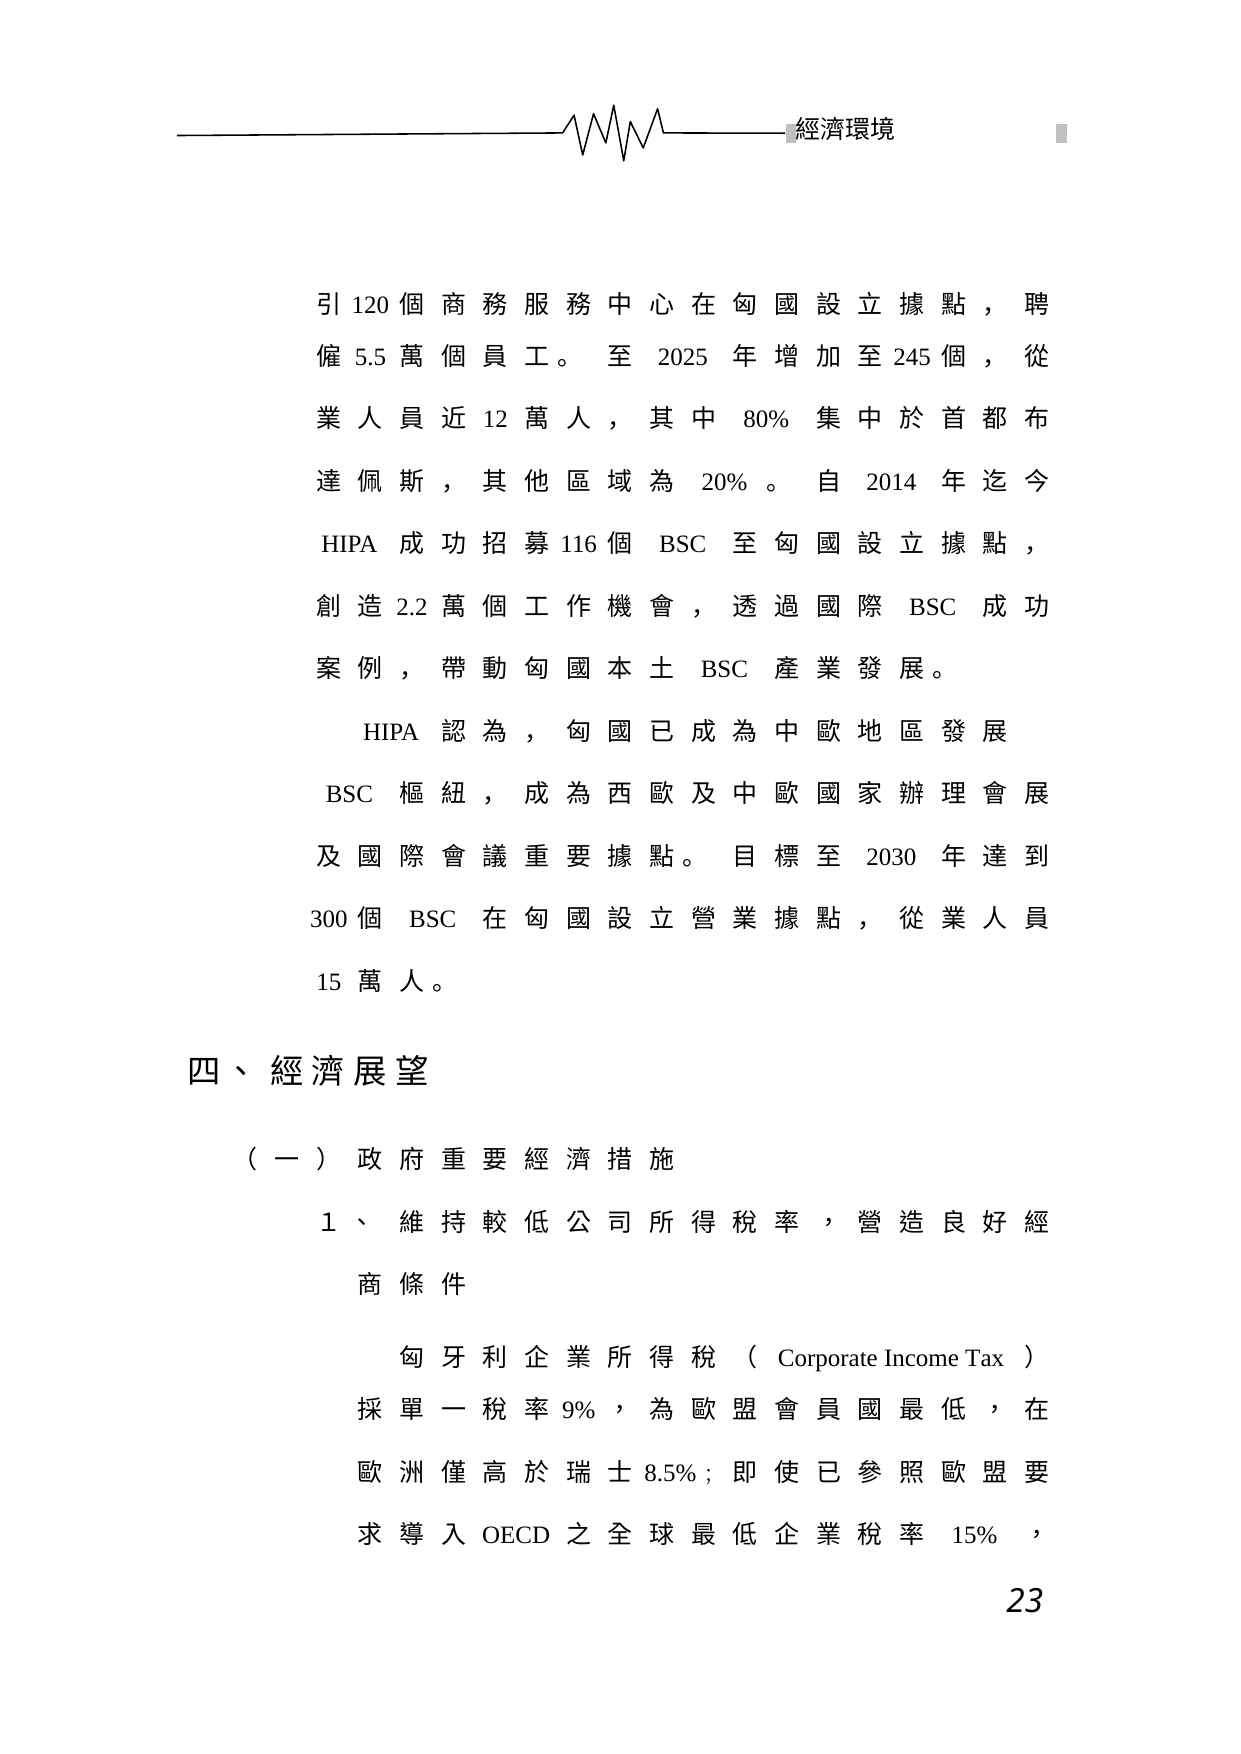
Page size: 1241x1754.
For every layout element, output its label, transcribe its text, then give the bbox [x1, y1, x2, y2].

text 依據匈牙利投資促進局（HIPA）公布資料，匈國商業服務業（Business Services Sector，BSC）近年發展迅速，2019年共吸引120個商務服務中心在匈國設立據點，聘僱5.5萬個員工。至2025年增加至245個，從業人員近12萬人，其中80%集中於首都布達佩斯，其他區域為20%。自2014年迄今HIPA成功招募116個BSC至匈國設立據點，創造2.2萬個工作機會，透過國際BSC成功案例，帶動匈國本土BSC產業發展。 [281, 250, 1058, 688]
text １、維持較低公司所得稅率，營造良好經商條件 [281, 1179, 1058, 1304]
text 四、經濟展望 [183, 1027, 1058, 1089]
text （一）政府重要經濟措施 [207, 1116, 1058, 1179]
text HIPA認為，匈國已成為中歐地區發展BSC樞紐，成為西歐及中歐國家辦理會展及國際會議重要據點。目標至2030年達到300個BSC在匈國設立營業據點，從業人員15萬人。 [281, 688, 1058, 1000]
text 匈牙利企業所得稅（Corporate Income Tax）採單一稅率9%，為歐盟會員國最低，在歐洲僅高於瑞士8.5%﹔即使已參照歐盟要求導入OECD之全球最低企業稅率15%， [330, 1304, 1058, 1554]
